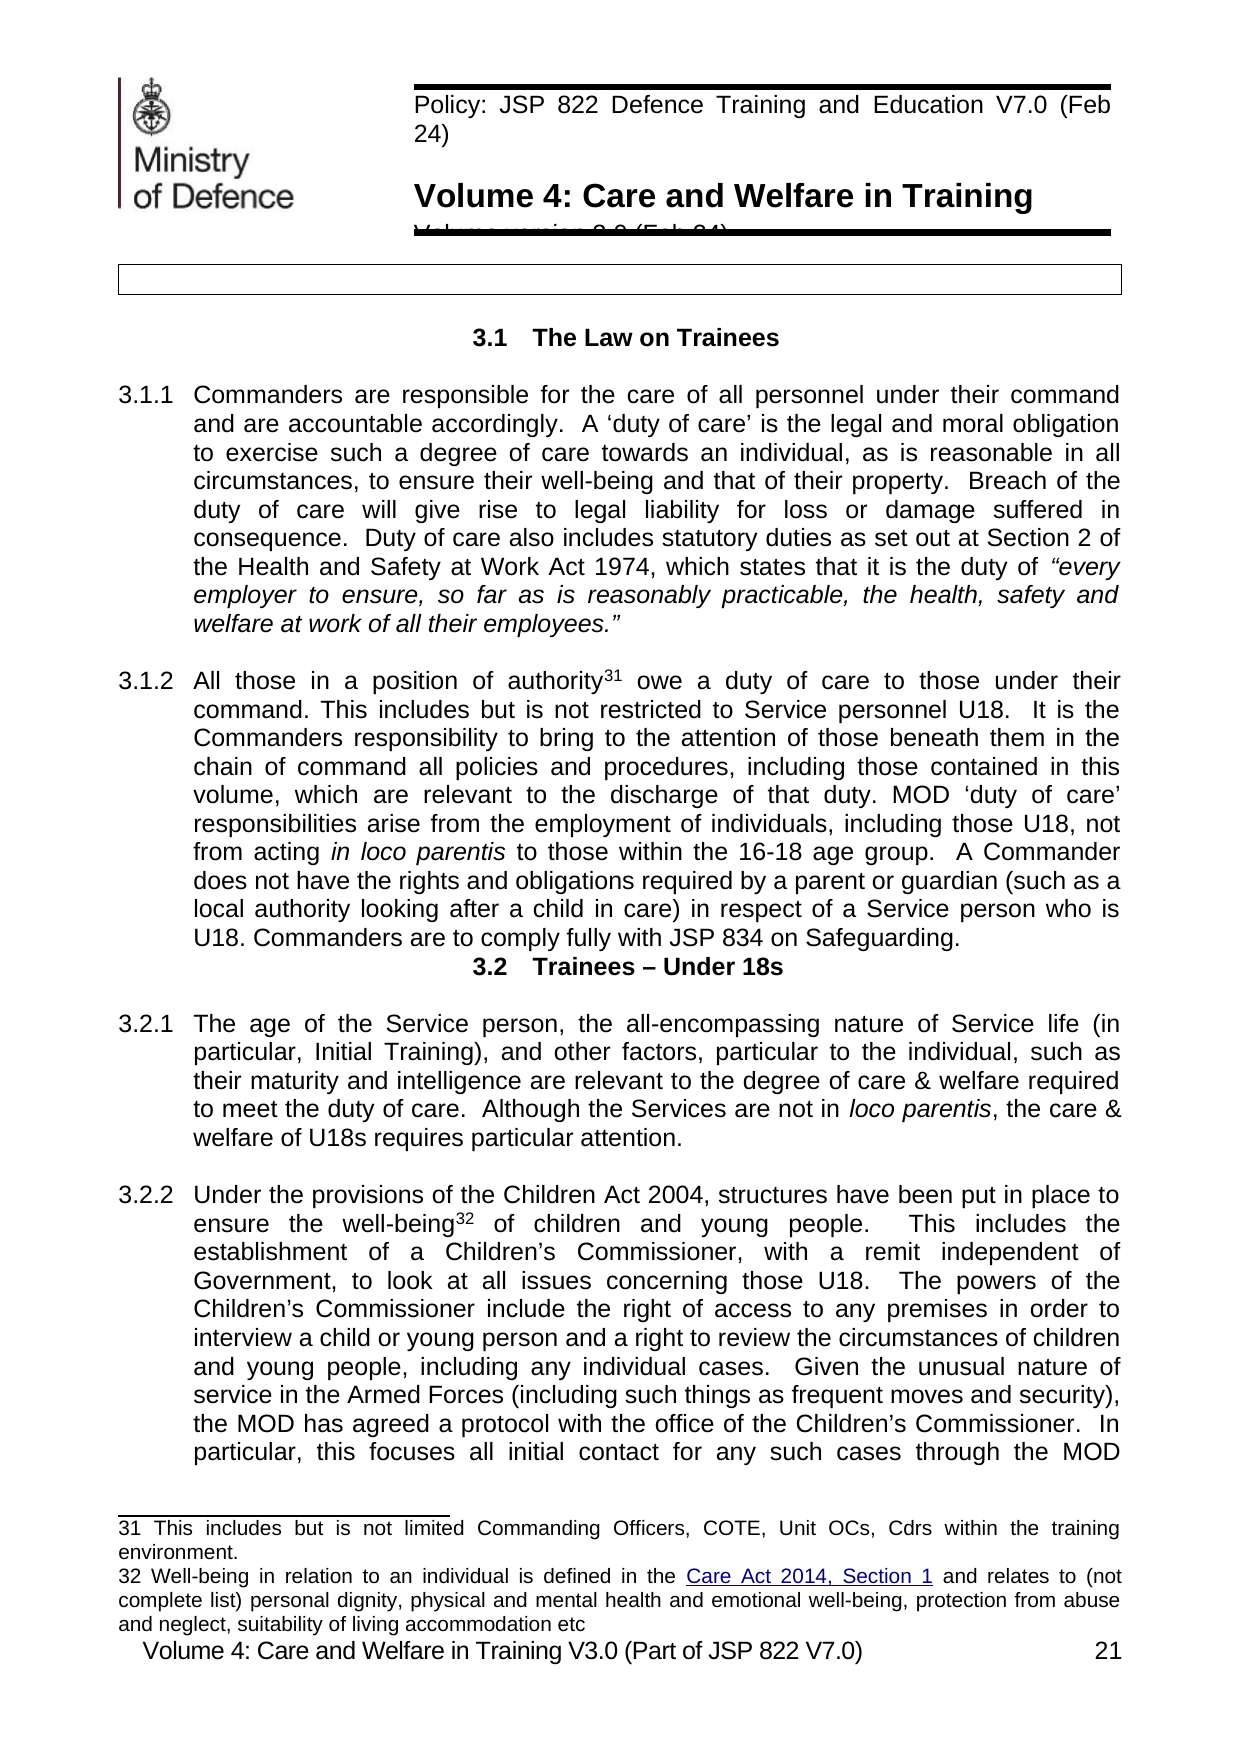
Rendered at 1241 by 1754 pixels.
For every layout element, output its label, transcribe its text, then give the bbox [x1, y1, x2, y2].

text Well-being in relation to an individual is defined in the Care Act 2014, Section 1 and relates to (not complete list) personal dignity, physical and mental health and emotional well-being, protection from abuse and neglect, suitability of living accommodation etc [118, 1564, 1122, 1636]
subtitle The Law on Trainees [472, 324, 1122, 352]
table_cell [119, 265, 1121, 294]
subtitle Under the provisions of the Children Act 2004, structures have been put in place to ensure the well-being of children and young people. This includes the establishment of a Children’s Commissioner, with a remit independent of Government, to look at all issues concerning those U18. The powers of the Children’s Commissioner include the right of access to any premises in order to interview a child or young person and a right to review the circumstances of children and young people, including any individual cases. Given the unusual nature of service in the Armed Forces (including such things as frequent moves and security), the MOD has agreed a protocol with the office of the Children’s Commissioner. In particular, this focuses all initial contact for any such cases through the MOD [118, 1181, 1122, 1466]
subtitle All those in a position of authority owe a duty of care to those under their command. This includes but is not restricted to Service personnel U18. It is the Commanders responsibility to bring to the attention of those beneath them in the chain of command all policies and procedures, including those contained in this volume, which are relevant to the discharge of that duty. MOD ‘duty of care’ responsibilities arise from the employment of individuals, including those U18, not from acting in loco parentis to those within the 16-18 age group. A Commander does not have the rights and obligations required by a parent or guardian (such as a local authority looking after a child in care) in respect of a Service person who is U18. Commanders are to comply fully with JSP 834 on Safeguarding. [118, 667, 1122, 952]
subtitle The age of the Service person, the all-encompassing nature of Service life (in particular, Initial Training), and other factors, particular to the individual, such as their maturity and intelligence are relevant to the degree of care & welfare required to meet the duty of care. Although the Services are not in loco parentis, the care & welfare of U18s requires particular attention. [118, 1009, 1122, 1152]
text This includes but is not limited Commanding Officers, COTE, Unit OCs, Cdrs within the training environment. [118, 1516, 1122, 1564]
subtitle Commanders are responsible for the care of all personnel under their command and are accountable accordingly. A ‘duty of care’ is the legal and moral obligation to exercise such a degree of care towards an individual, as is reasonable in all circumstances, to ensure their well-being and that of their property. Breach of the duty of care will give rise to legal liability for loss or damage suffered in consequence. Duty of care also includes statutory duties as set out at Section 2 of the Health and Safety at Work Act 1974, which states that it is the duty of “every employer to ensure, so far as is reasonably practicable, the health, safety and welfare at work of all their employees.” [118, 381, 1122, 638]
subtitle Trainees – Under 18s [472, 952, 1122, 981]
